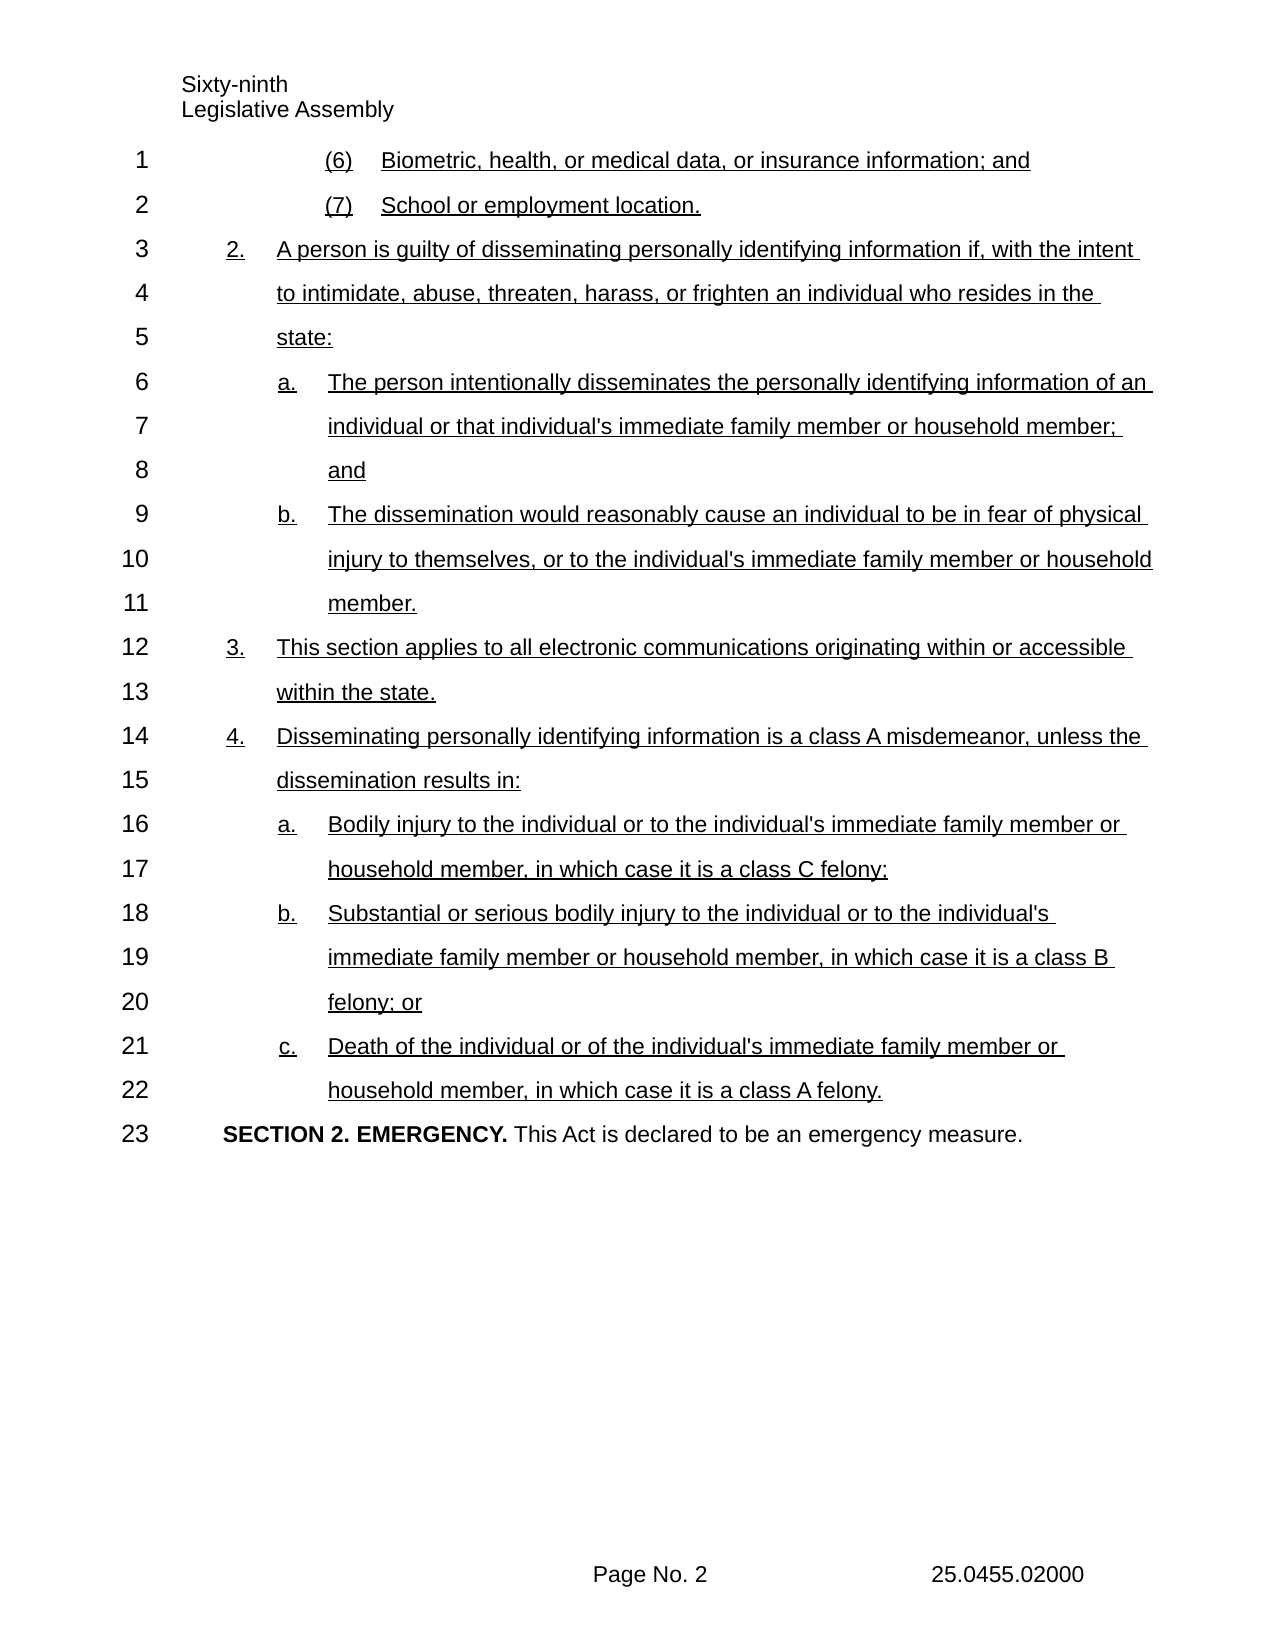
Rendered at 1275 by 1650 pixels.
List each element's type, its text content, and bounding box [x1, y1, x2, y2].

text a. Bodily injury to the individual or to the individual's immediate family member or household member, in which case it is a class C felony; [181, 797, 1154, 886]
text (6) Biometric, health, or medical data, or insurance information; and [181, 133, 1154, 178]
text b. The dissemination would reasonably cause an individual to be in fear of physical injury to themselves, or to the individual's immediate family member or household member. [181, 487, 1154, 620]
text (7) School or employment location. [181, 178, 1154, 222]
text 2. A person is guilty of disseminating personally identifying information if, with the intent to intimidate, abuse, threaten, harass, or frighten an individual who resides in the state: [181, 222, 1154, 355]
text 3. This section applies to all electronic communications originating within or accessible within the state. [181, 620, 1154, 709]
text SECTION 2. EMERGENCY. This Act is declared to be an emergency measure. [181, 1107, 1154, 1152]
text a. The person intentionally disseminates the personally identifying information of an individual or that individual's immediate family member or household member; and [181, 355, 1154, 487]
text 4. Disseminating personally identifying information is a class A misdemeanor, unless the dissemination results in: [181, 709, 1154, 797]
text c. Death of the individual or of the individual's immediate family member or household member, in which case it is a class A felony. [181, 1019, 1154, 1107]
text b. Substantial or serious bodily injury to the individual or to the individual's immediate family member or household member, in which case it is a class B felony; or [181, 886, 1154, 1019]
